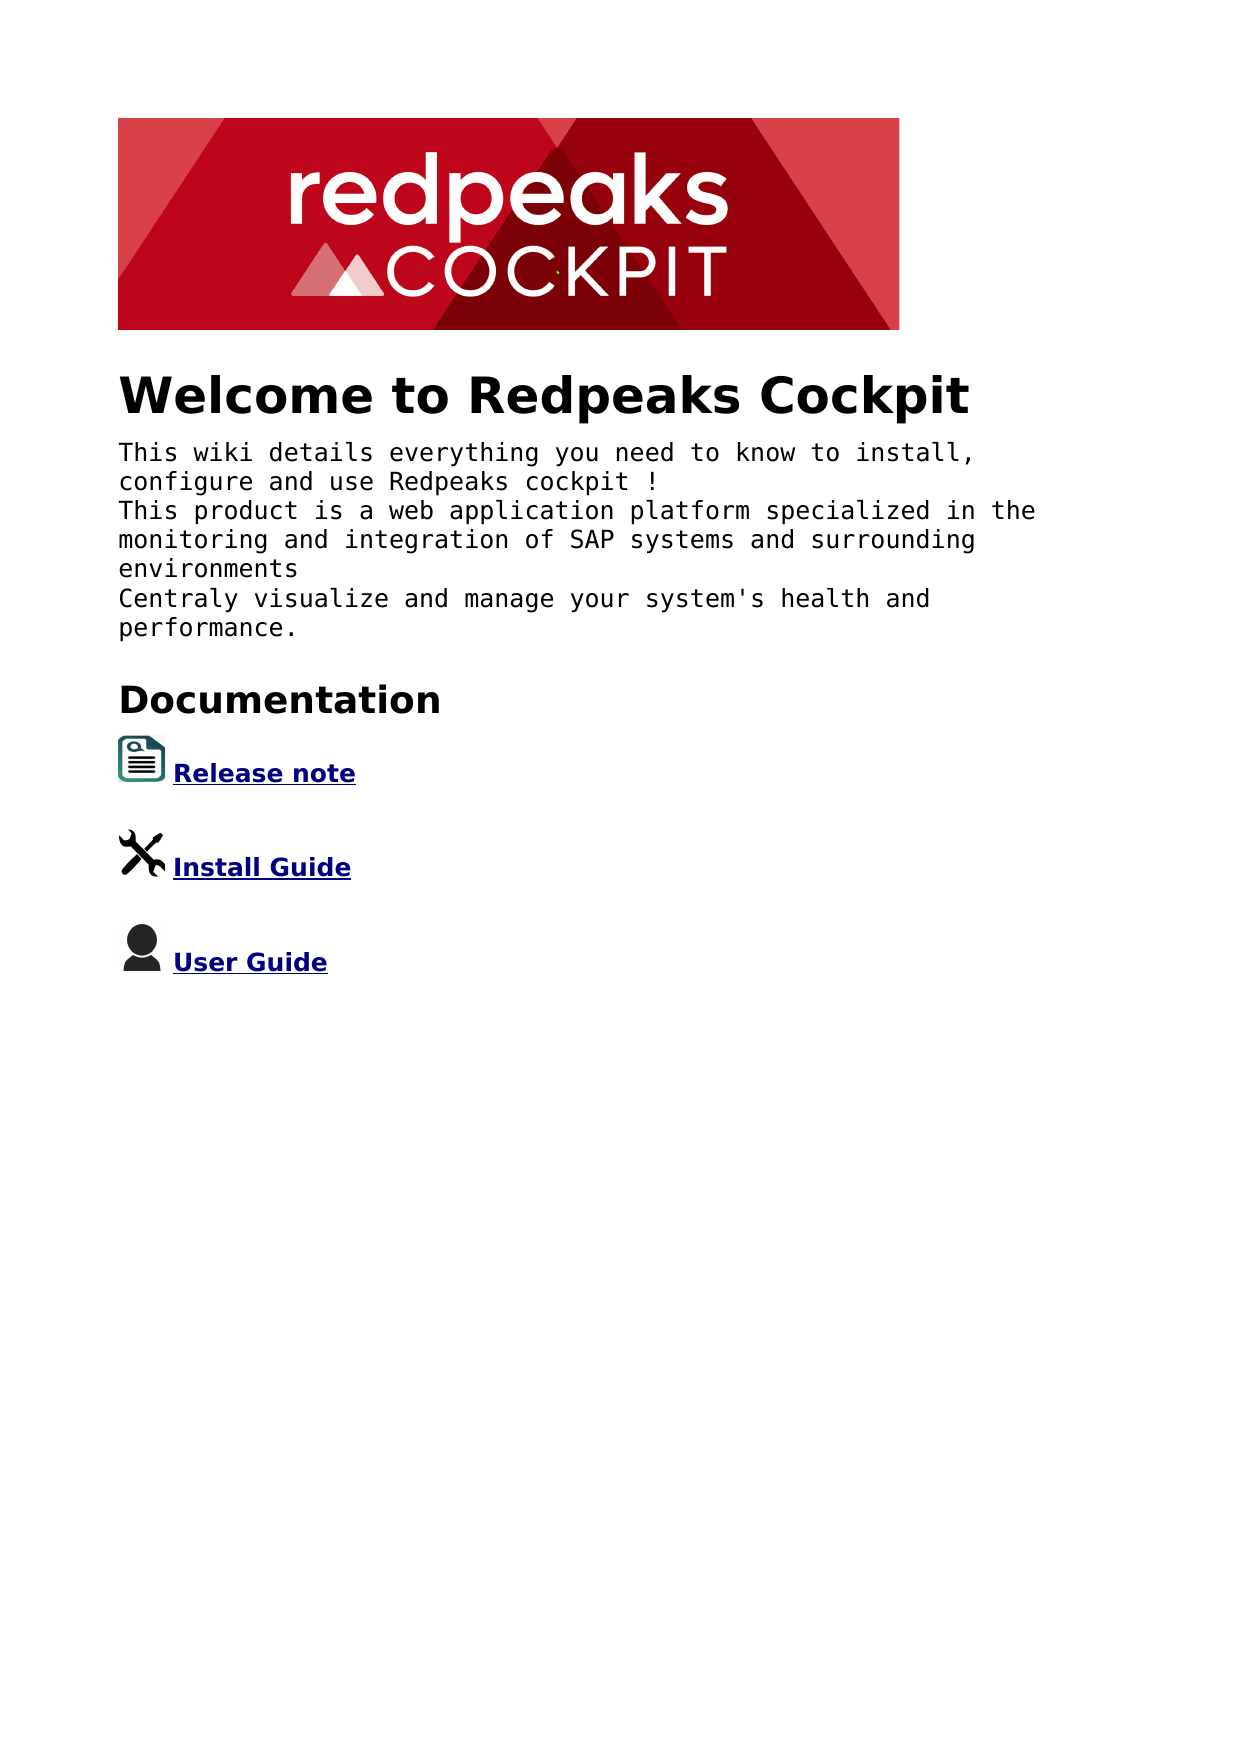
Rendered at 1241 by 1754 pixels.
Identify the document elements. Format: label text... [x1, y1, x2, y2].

picture [118, 924, 166, 971]
text Install Guide [118, 829, 1122, 912]
text This wiki details everything you need to know to install, configure and use Redpeaks cockpit ! This product is a web application platform specialized in the monitoring and integration of SAP systems and surrounding environments Centraly visualize and manage your system's health and performance. [118, 438, 1122, 642]
text Release note [118, 735, 1122, 817]
picture [118, 735, 166, 782]
picture [118, 118, 900, 330]
subtitle Documentation [118, 679, 1122, 723]
picture [118, 829, 166, 877]
text User Guide [118, 924, 1122, 1006]
subtitle Welcome to Redpeaks Cockpit [118, 367, 1122, 426]
